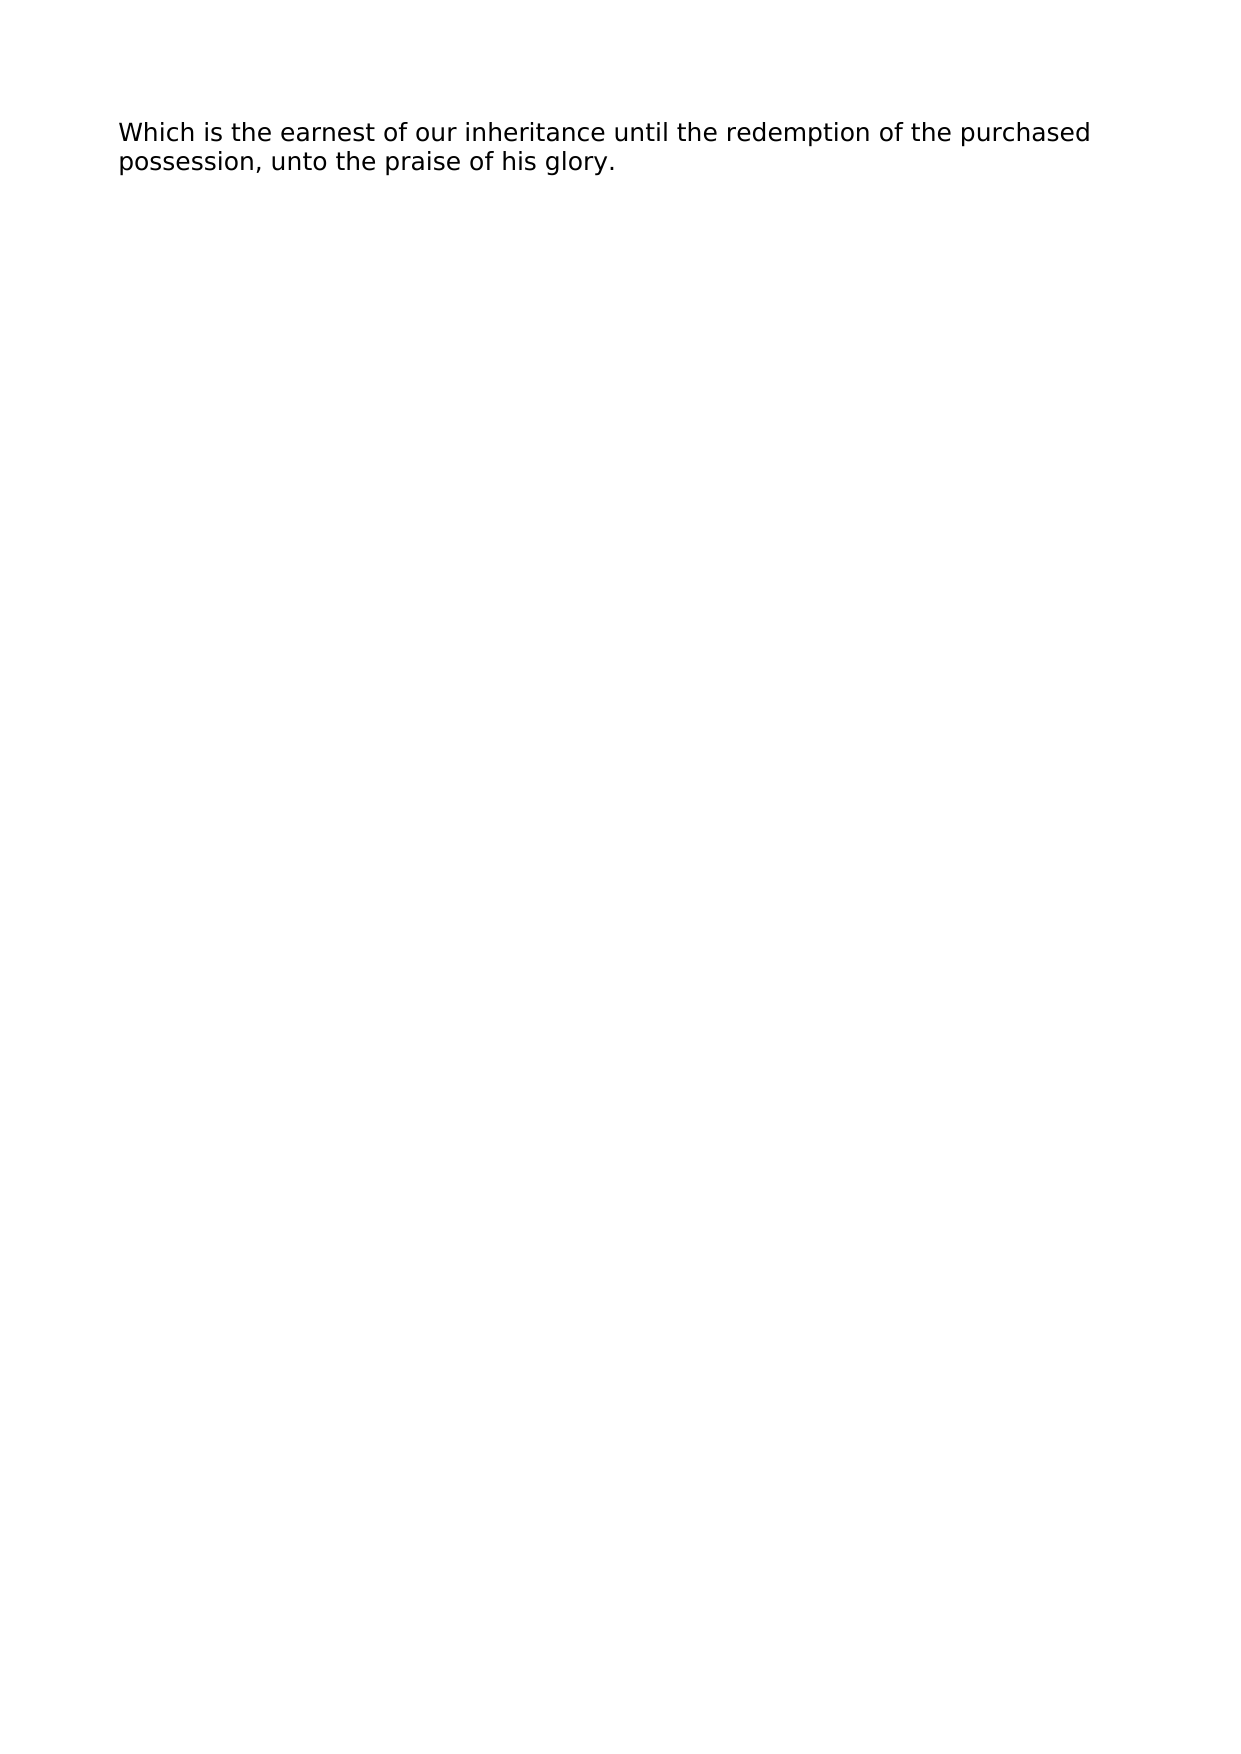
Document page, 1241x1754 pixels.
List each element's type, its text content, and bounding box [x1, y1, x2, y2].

text Which is the earnest of our inheritance until the redemption of the purchased possession, unto the praise of his glory. [118, 118, 1122, 176]
